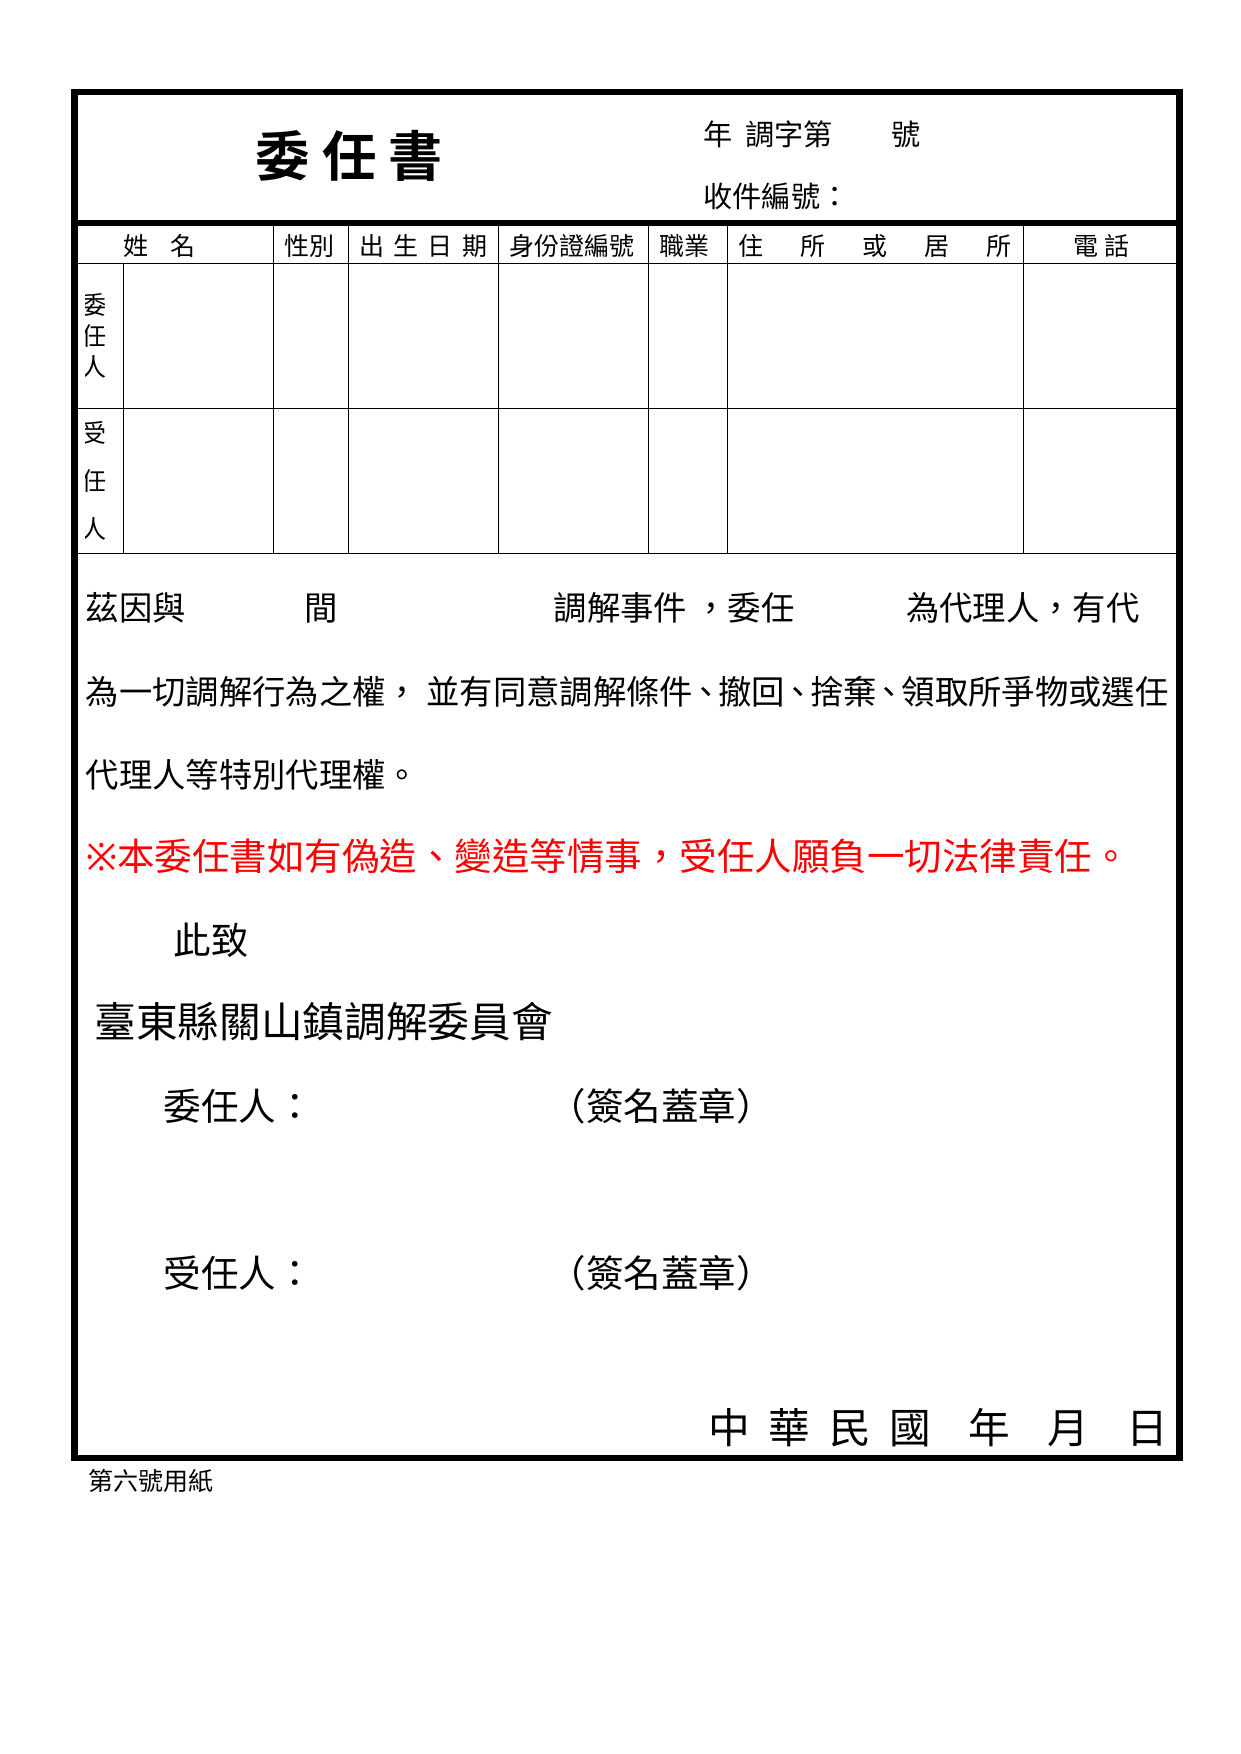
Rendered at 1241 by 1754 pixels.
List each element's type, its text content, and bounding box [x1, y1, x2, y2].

table_cell [499, 264, 648, 408]
table_cell 住所或居所 [728, 226, 1023, 262]
table_cell [124, 409, 273, 553]
table_cell [349, 264, 498, 408]
table_cell [499, 409, 648, 553]
table_cell [728, 409, 1023, 553]
table_cell [124, 264, 273, 408]
table_cell [349, 409, 498, 553]
text 第六號用紙 [89, 1461, 1181, 1498]
table_cell [649, 264, 727, 408]
table_cell [274, 264, 348, 408]
table_cell 性別 [274, 226, 348, 262]
table_cell [1024, 264, 1176, 408]
table_cell 姓 名 [78, 226, 273, 262]
table_header 年 調字第 號 收件編號： [624, 95, 1176, 220]
table_cell 茲因與 間 調解事件 ，委任 為代理人，有代為一切調解行為之權， 並有同意調解條件、撤回、捨棄、領取所爭物或選任代理人等特別代理權。 ※本委任書如有偽造、變造等情事，受任人願負一切法律責任。 此致 臺東縣關山鎮調解委員會 委任人： （簽名蓋章） 受任人： （簽名蓋章） 中 華 民 國 年 月 日 [78, 554, 1176, 1455]
table_cell [649, 409, 727, 553]
table_cell 職業 [649, 226, 727, 262]
table_cell 身份證編號 [499, 226, 648, 262]
table_cell 電 話 [1024, 226, 1176, 262]
table_cell 出生日期 [349, 226, 498, 262]
table_cell 受任人 [78, 409, 123, 553]
table_cell [274, 409, 348, 553]
table_cell [728, 264, 1023, 408]
table_header 委 任 書 [78, 95, 624, 220]
table_cell 委 任 人 [78, 264, 123, 408]
table_cell [1024, 409, 1176, 553]
